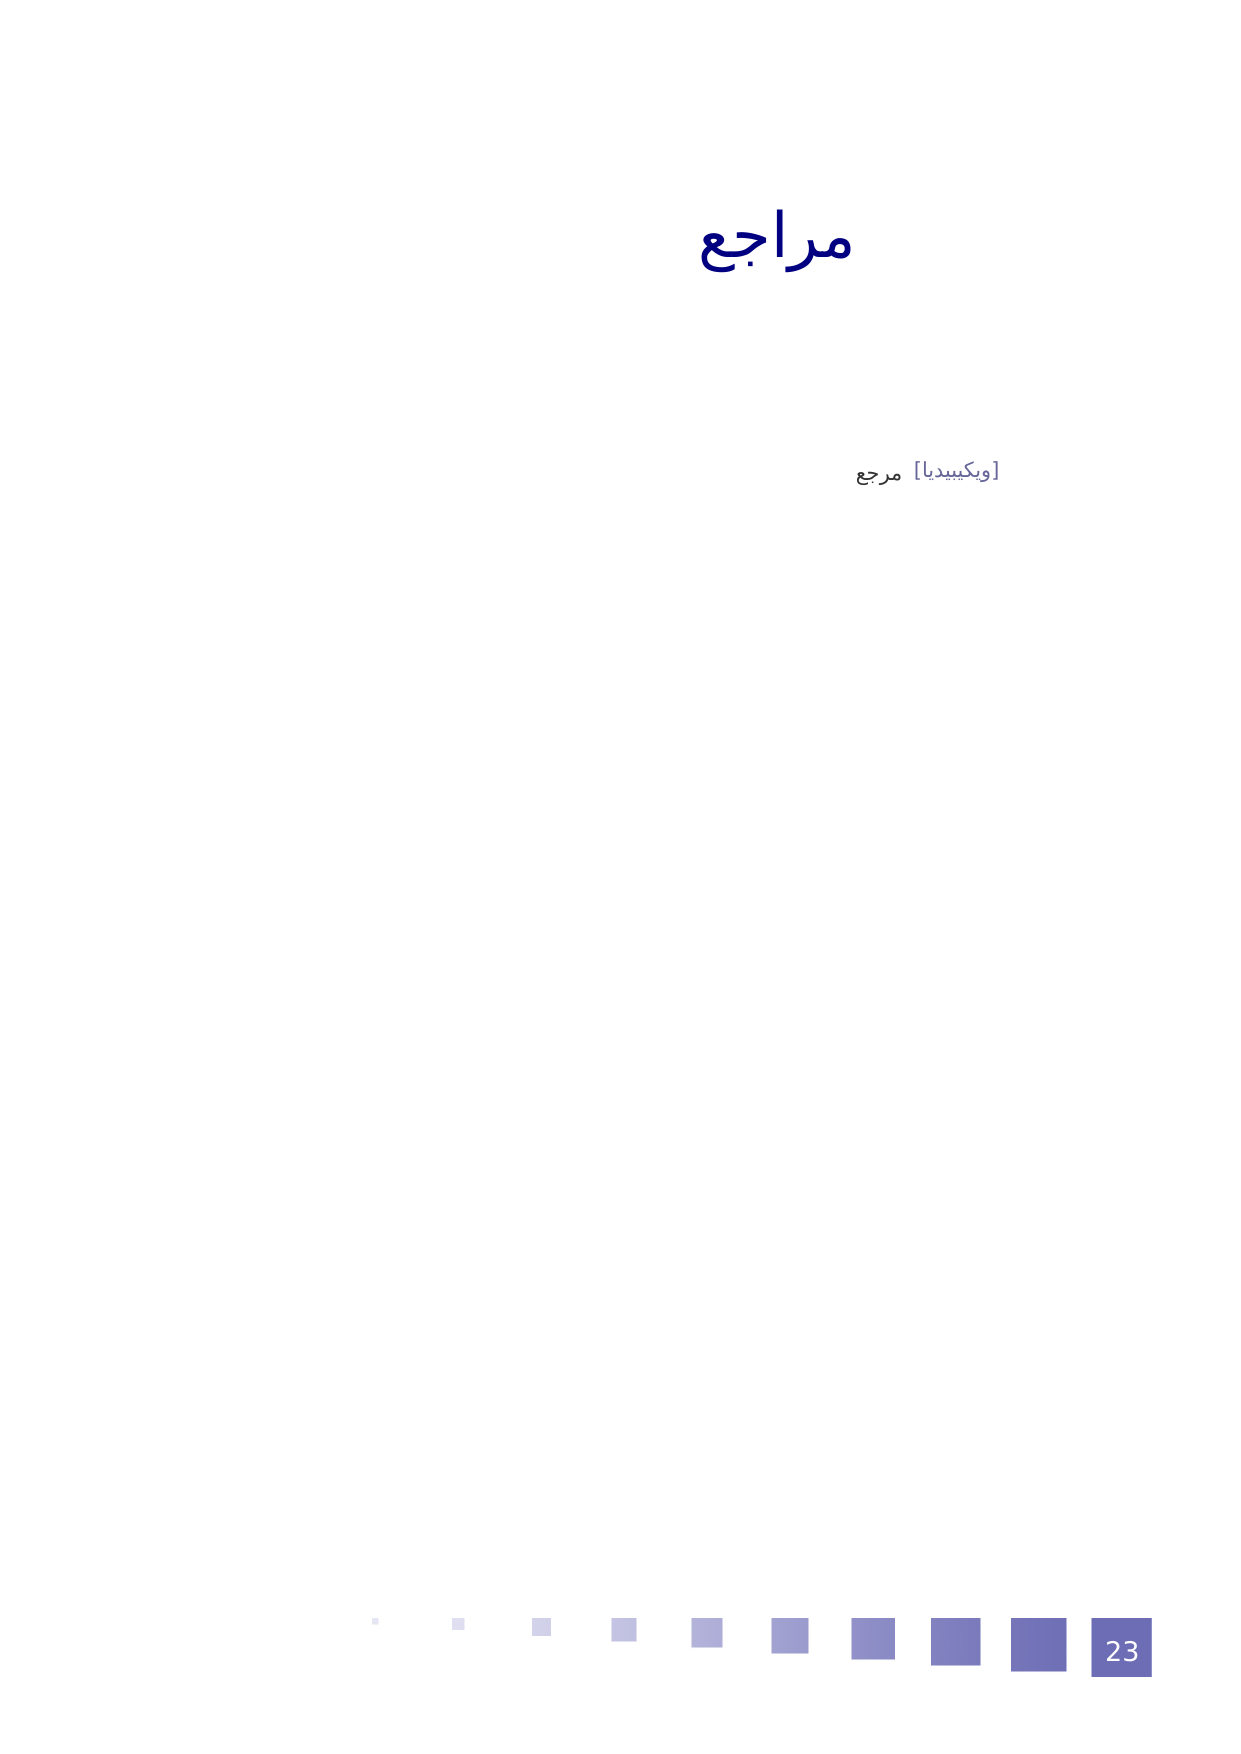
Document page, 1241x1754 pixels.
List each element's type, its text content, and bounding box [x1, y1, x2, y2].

table_header [ويكيبيديا] [909, 448, 1151, 493]
title مراجع [213, 199, 856, 272]
picture [177, 1618, 1152, 1677]
table_header مرجع [178, 448, 908, 493]
